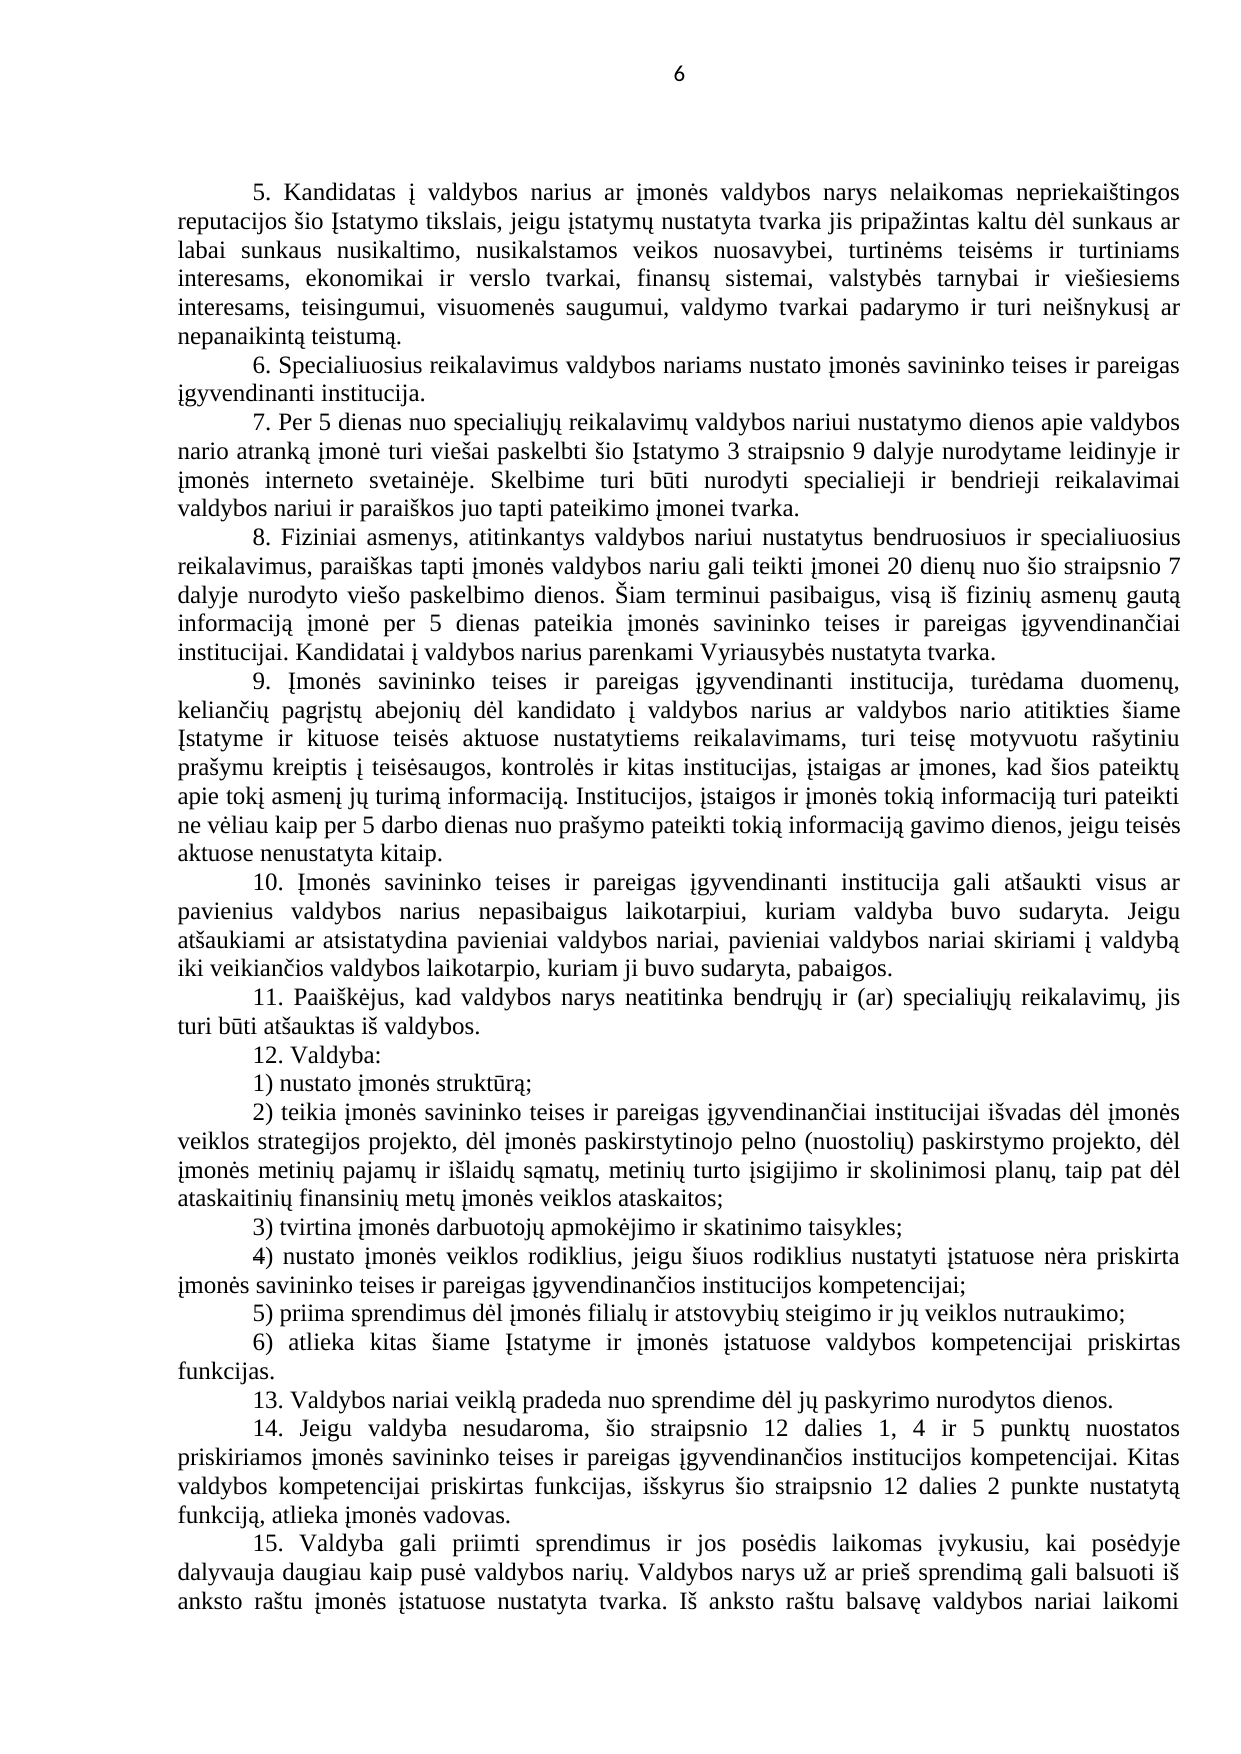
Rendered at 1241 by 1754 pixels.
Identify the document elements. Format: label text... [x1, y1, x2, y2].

text 10. Įmonės savininko teises ir pareigas įgyvendinanti institucija gali atšaukti visus ar pavienius valdybos narius nepasibaigus laikotarpiui, kuriam valdyba buvo sudaryta. Jeigu atšaukiami ar atsistatydina pavieniai valdybos nariai, pavieniai valdybos nariai skiriami į valdybą iki veikiančios valdybos laikotarpio, kuriam ji buvo sudaryta, pabaigos. [177, 867, 1181, 982]
text 8. Fiziniai asmenys, atitinkantys valdybos nariui nustatytus bendruosiuos ir specialiuosius reikalavimus, paraiškas tapti įmonės valdybos nariu gali teikti įmonei 20 dienų nuo šio straipsnio 7 dalyje nurodyto viešo paskelbimo dienos. Šiam terminui pasibaigus, visą iš fizinių asmenų gautą informaciją įmonė per 5 dienas pateikia įmonės savininko teises ir pareigas įgyvendinančiai institucijai. Kandidatai į valdybos narius parenkami Vyriausybės nustatyta tvarka. [177, 522, 1181, 666]
text 9. Įmonės savininko teises ir pareigas įgyvendinanti institucija, turėdama duomenų, keliančių pagrįstų abejonių dėl kandidato į valdybos narius ar valdybos nario atitikties šiame Įstatyme ir kituose teisės aktuose nustatytiems reikalavimams, turi teisę motyvuotu rašytiniu prašymu kreiptis į teisėsaugos, kontrolės ir kitas institucijas, įstaigas ar įmones, kad šios pateiktų apie tokį asmenį jų turimą informaciją. Institucijos, įstaigos ir įmonės tokią informaciją turi pateikti ne vėliau kaip per 5 darbo dienas nuo prašymo pateikti tokią informaciją gavimo dienos, jeigu teisės aktuose nenustatyta kitaip. [177, 666, 1181, 867]
text 6) atlieka kitas šiame Įstatyme ir įmonės įstatuose valdybos kompetencijai priskirtas funkcijas. [177, 1327, 1181, 1385]
text 7. Per 5 dienas nuo specialiųjų reikalavimų valdybos nariui nustatymo dienos apie valdybos nario atranką įmonė turi viešai paskelbti šio Įstatymo 3 straipsnio 9 dalyje nurodytame leidinyje ir įmonės interneto svetainėje. Skelbime turi būti nurodyti specialieji ir bendrieji reikalavimai valdybos nariui ir paraiškos juo tapti pateikimo įmonei tvarka. [177, 407, 1181, 522]
text 1) nustato įmonės struktūrą; [177, 1068, 1181, 1097]
text 6. Specialiuosius reikalavimus valdybos nariams nustato įmonės savininko teises ir pareigas įgyvendinanti institucija. [177, 350, 1181, 407]
text 5) priima sprendimus dėl įmonės filialų ir atstovybių steigimo ir jų veiklos nutraukimo; [177, 1298, 1181, 1327]
text 14. Jeigu valdyba nesudaroma, šio straipsnio 12 dalies 1, 4 ir 5 punktų nuostatos priskiriamos įmonės savininko teises ir pareigas įgyvendinančios institucijos kompetencijai. Kitas valdybos kompetencijai priskirtas funkcijas, išskyrus šio straipsnio 12 dalies 2 punkte nustatytą funkciją, atlieka įmonės vadovas. [177, 1413, 1181, 1528]
text 15. Valdyba gali priimti sprendimus ir jos posėdis laikomas įvykusiu, kai posėdyje dalyvauja daugiau kaip pusė valdybos narių. Valdybos narys už ar prieš sprendimą gali balsuoti iš anksto raštu įmonės įstatuose nustatyta tvarka. Iš anksto raštu balsavę valdybos nariai laikomi [177, 1528, 1181, 1615]
text 2) teikia įmonės savininko teises ir pareigas įgyvendinančiai institucijai išvadas dėl įmonės veiklos strategijos projekto, dėl įmonės paskirstytinojo pelno (nuostolių) paskirstymo projekto, dėl įmonės metinių pajamų ir išlaidų sąmatų, metinių turto įsigijimo ir skolinimosi planų, taip pat dėl ataskaitinių finansinių metų įmonės veiklos ataskaitos; [177, 1097, 1181, 1212]
text 13. Valdybos nariai veiklą pradeda nuo sprendime dėl jų paskyrimo nurodytos dienos. [177, 1385, 1181, 1413]
text 3) tvirtina įmonės darbuotojų apmokėjimo ir skatinimo taisykles; [177, 1212, 1181, 1241]
text 4) nustato įmonės veiklos rodiklius, jeigu šiuos rodiklius nustatyti įstatuose nėra priskirta įmonės savininko teises ir pareigas įgyvendinančios institucijos kompetencijai; [177, 1241, 1181, 1298]
text 11. Paaiškėjus, kad valdybos narys neatitinka bendrųjų ir (ar) specialiųjų reikalavimų, jis turi būti atšauktas iš valdybos. [177, 982, 1181, 1040]
text 12. Valdyba: [177, 1040, 1181, 1068]
text 5. Kandidatas į valdybos narius ar įmonės valdybos narys nelaikomas nepriekaištingos reputacijos šio Įstatymo tikslais, jeigu įstatymų nustatyta tvarka jis pripažintas kaltu dėl sunkaus ar labai sunkaus nusikaltimo, nusikalstamos veikos nuosavybei, turtinėms teisėms ir turtiniams interesams, ekonomikai ir verslo tvarkai, finansų sistemai, valstybės tarnybai ir viešiesiems interesams, teisingumui, visuomenės saugumui, valdymo tvarkai padarymo ir turi neišnykusį ar nepanaikintą teistumą. [177, 177, 1181, 350]
